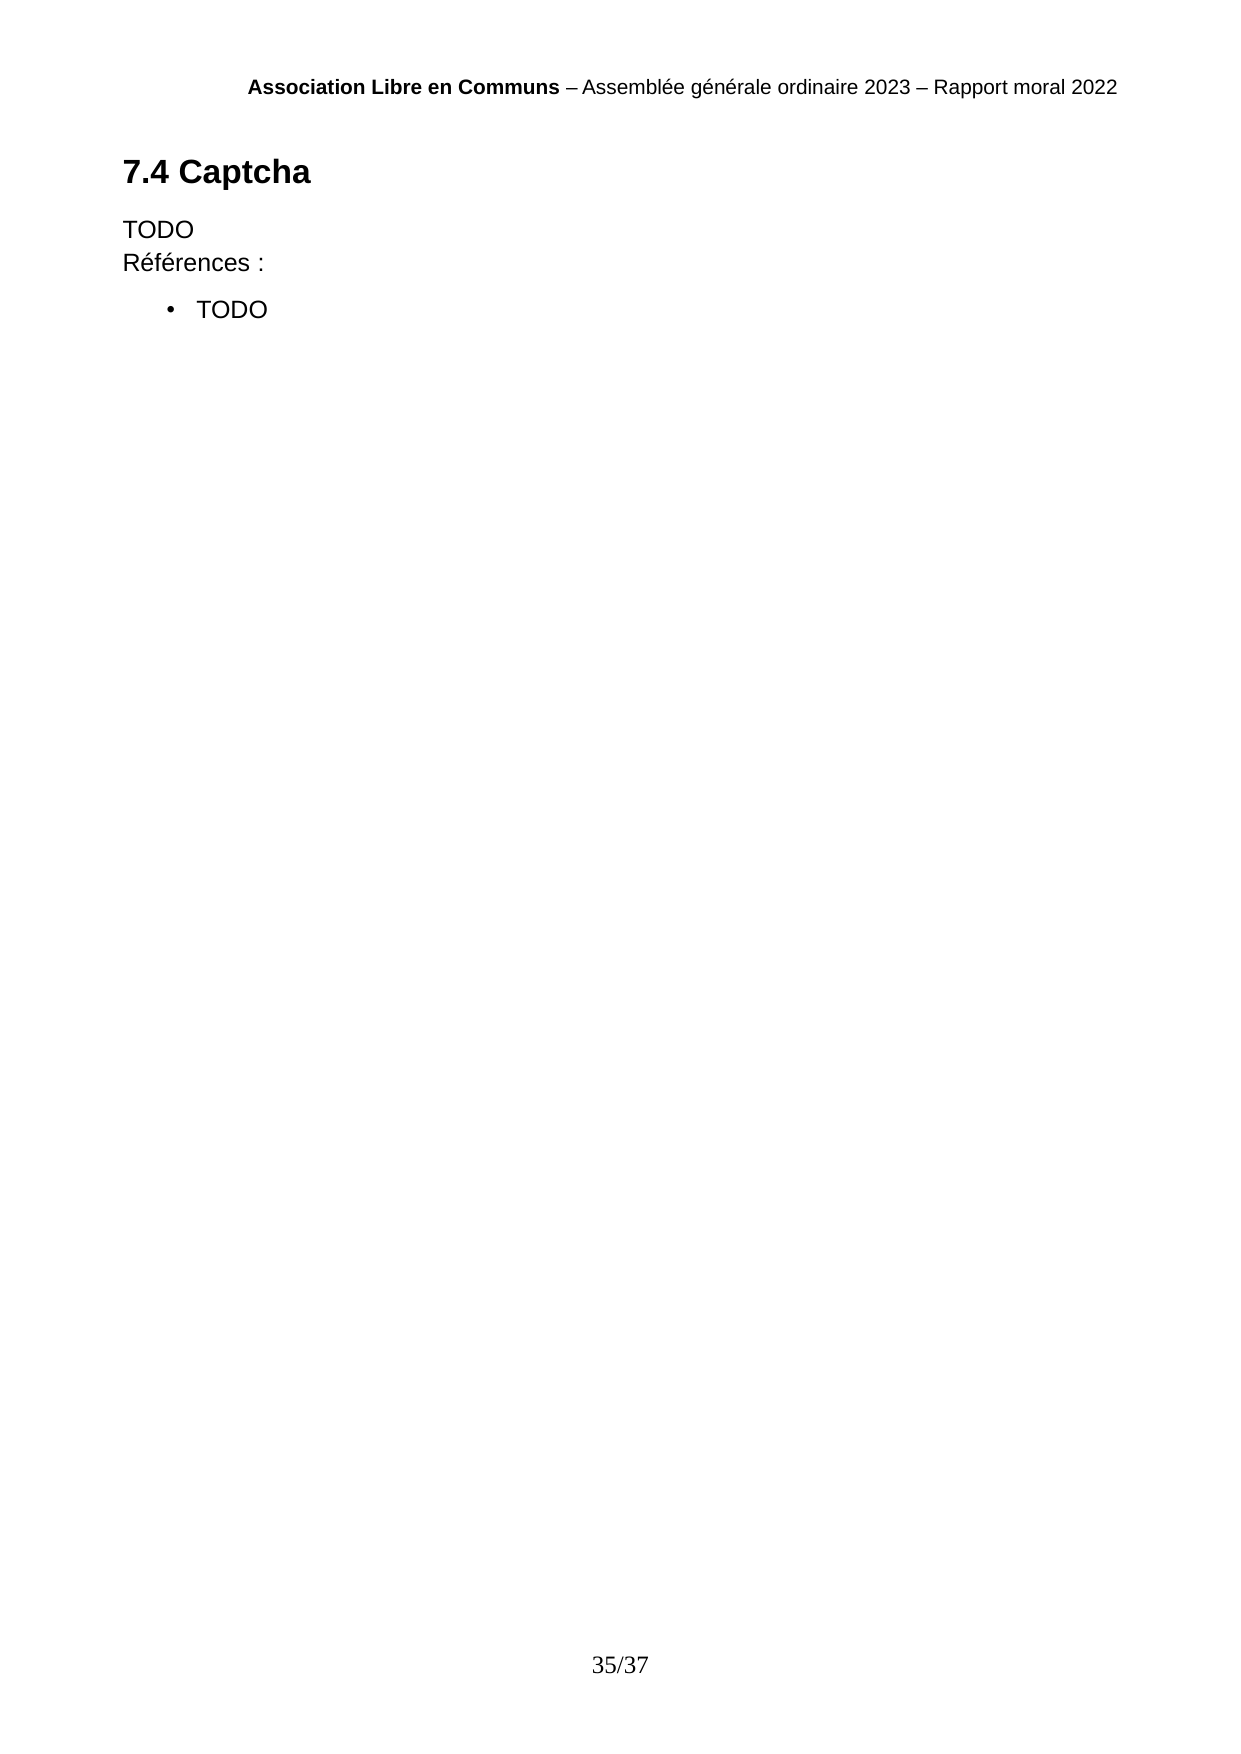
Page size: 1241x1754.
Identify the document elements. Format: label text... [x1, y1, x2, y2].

list TODO [166, 295, 1118, 324]
subtitle Captcha [122, 152, 1118, 191]
text TODO Références : [122, 215, 1118, 276]
